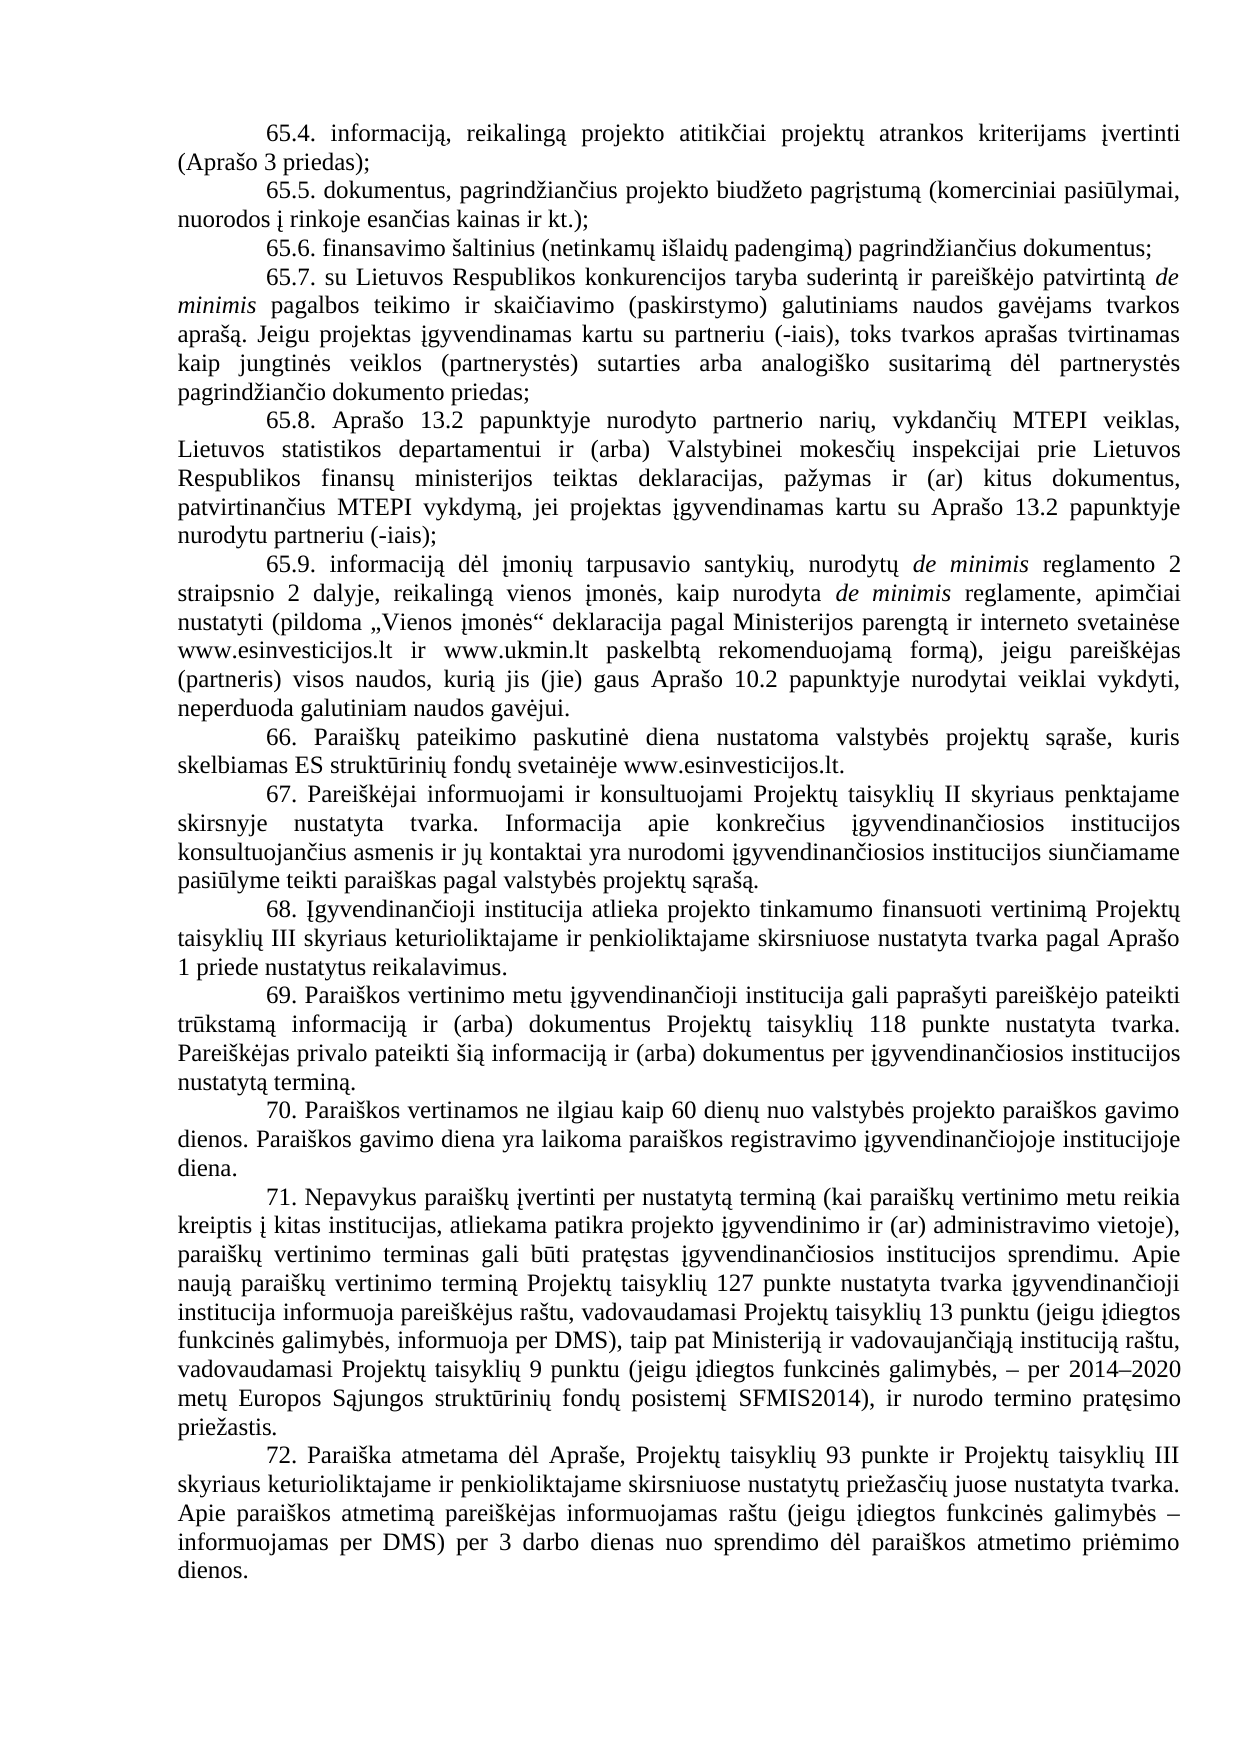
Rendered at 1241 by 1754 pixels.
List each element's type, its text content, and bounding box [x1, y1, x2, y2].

text 70. Paraiškos vertinamos ne ilgiau kaip 60 dienų nuo valstybės projekto paraiškos gavimo dienos. Paraiškos gavimo diena yra laikoma paraiškos registravimo įgyvendinančiojoje institucijoje diena. [177, 1096, 1181, 1182]
text 65.4. informaciją, reikalingą projekto atitikčiai projektų atrankos kriterijams įvertinti (Aprašo 3 priedas); [177, 118, 1181, 176]
text 67. Pareiškėjai informuojami ir konsultuojami Projektų taisyklių II skyriaus penktajame skirsnyje nustatyta tvarka. Informacija apie konkrečius įgyvendinančiosios institucijos konsultuojančius asmenis ir jų kontaktai yra nurodomi įgyvendinančiosios institucijos siunčiamame pasiūlyme teikti paraiškas pagal valstybės projektų sąrašą. [177, 779, 1181, 894]
text 72. Paraiška atmetama dėl Apraše, Projektų taisyklių 93 punkte ir Projektų taisyklių III skyriaus keturioliktajame ir penkioliktajame skirsniuose nustatytų priežasčių juose nustatyta tvarka. Apie paraiškos atmetimą pareiškėjas informuojamas raštu (jeigu įdiegtos funkcinės galimybės – informuojamas per DMS) per 3 darbo dienas nuo sprendimo dėl paraiškos atmetimo priėmimo dienos. [177, 1441, 1181, 1584]
text 66. Paraiškų pateikimo paskutinė diena nustatoma valstybės projektų sąraše, kuris skelbiamas ES struktūrinių fondų svetainėje www.esinvesticijos.lt. [177, 722, 1181, 779]
text 65.9. informaciją dėl įmonių tarpusavio santykių, nurodytų de minimis reglamento 2 straipsnio 2 dalyje, reikalingą vienos įmonės, kaip nurodyta de minimis reglamente, apimčiai nustatyti (pildoma „Vienos įmonės“ deklaracija pagal Ministerijos parengtą ir interneto svetainėse www.esinvesticijos.lt ir www.ukmin.lt paskelbtą rekomenduojamą formą), jeigu pareiškėjas (partneris) visos naudos, kurią jis (jie) gaus Aprašo 10.2 papunktyje nurodytai veiklai vykdyti, neperduoda galutiniam naudos gavėjui. [177, 549, 1181, 722]
text 65.7. su Lietuvos Respublikos konkurencijos taryba suderintą ir pareiškėjo patvirtintą de minimis pagalbos teikimo ir skaičiavimo (paskirstymo) galutiniams naudos gavėjams tvarkos aprašą. Jeigu projektas įgyvendinamas kartu su partneriu (-iais), toks tvarkos aprašas tvirtinamas kaip jungtinės veiklos (partnerystės) sutarties arba analogiško susitarimą dėl partnerystės pagrindžiančio dokumento priedas; [177, 262, 1181, 406]
text 65.8. Aprašo 13.2 papunktyje nurodyto partnerio narių, vykdančių MTEPI veiklas, Lietuvos statistikos departamentui ir (arba) Valstybinei mokesčių inspekcijai prie Lietuvos Respublikos finansų ministerijos teiktas deklaracijas, pažymas ir (ar) kitus dokumentus, patvirtinančius MTEPI vykdymą, jei projektas įgyvendinamas kartu su Aprašo 13.2 papunktyje nurodytu partneriu (-iais); [177, 406, 1181, 549]
text 65.6. finansavimo šaltinius (netinkamų išlaidų padengimą) pagrindžiančius dokumentus; [177, 233, 1181, 262]
text 71. Nepavykus paraiškų įvertinti per nustatytą terminą (kai paraiškų vertinimo metu reikia kreiptis į kitas institucijas, atliekama patikra projekto įgyvendinimo ir (ar) administravimo vietoje), paraiškų vertinimo terminas gali būti pratęstas įgyvendinančiosios institucijos sprendimu. Apie naują paraiškų vertinimo terminą Projektų taisyklių 127 punkte nustatyta tvarka įgyvendinančioji institucija informuoja pareiškėjus raštu, vadovaudamasi Projektų taisyklių 13 punktu (jeigu įdiegtos funkcinės galimybės, informuoja per DMS), taip pat Ministeriją ir vadovaujančiąją instituciją raštu, vadovaudamasi Projektų taisyklių 9 punktu (jeigu įdiegtos funkcinės galimybės, – per 2014–2020 metų Europos Sąjungos struktūrinių fondų posistemį SFMIS2014), ir nurodo termino pratęsimo priežastis. [177, 1182, 1181, 1441]
text 68. Įgyvendinančioji institucija atlieka projekto tinkamumo finansuoti vertinimą Projektų taisyklių III skyriaus keturioliktajame ir penkioliktajame skirsniuose nustatyta tvarka pagal Aprašo 1 priede nustatytus reikalavimus. [177, 894, 1181, 981]
text 65.5. dokumentus, pagrindžiančius projekto biudžeto pagrįstumą (komerciniai pasiūlymai, nuorodos į rinkoje esančias kainas ir kt.); [177, 176, 1181, 233]
text 69. Paraiškos vertinimo metu įgyvendinančioji institucija gali paprašyti pareiškėjo pateikti trūkstamą informaciją ir (arba) dokumentus Projektų taisyklių 118 punkte nustatyta tvarka. Pareiškėjas privalo pateikti šią informaciją ir (arba) dokumentus per įgyvendinančiosios institucijos nustatytą terminą. [177, 981, 1181, 1096]
